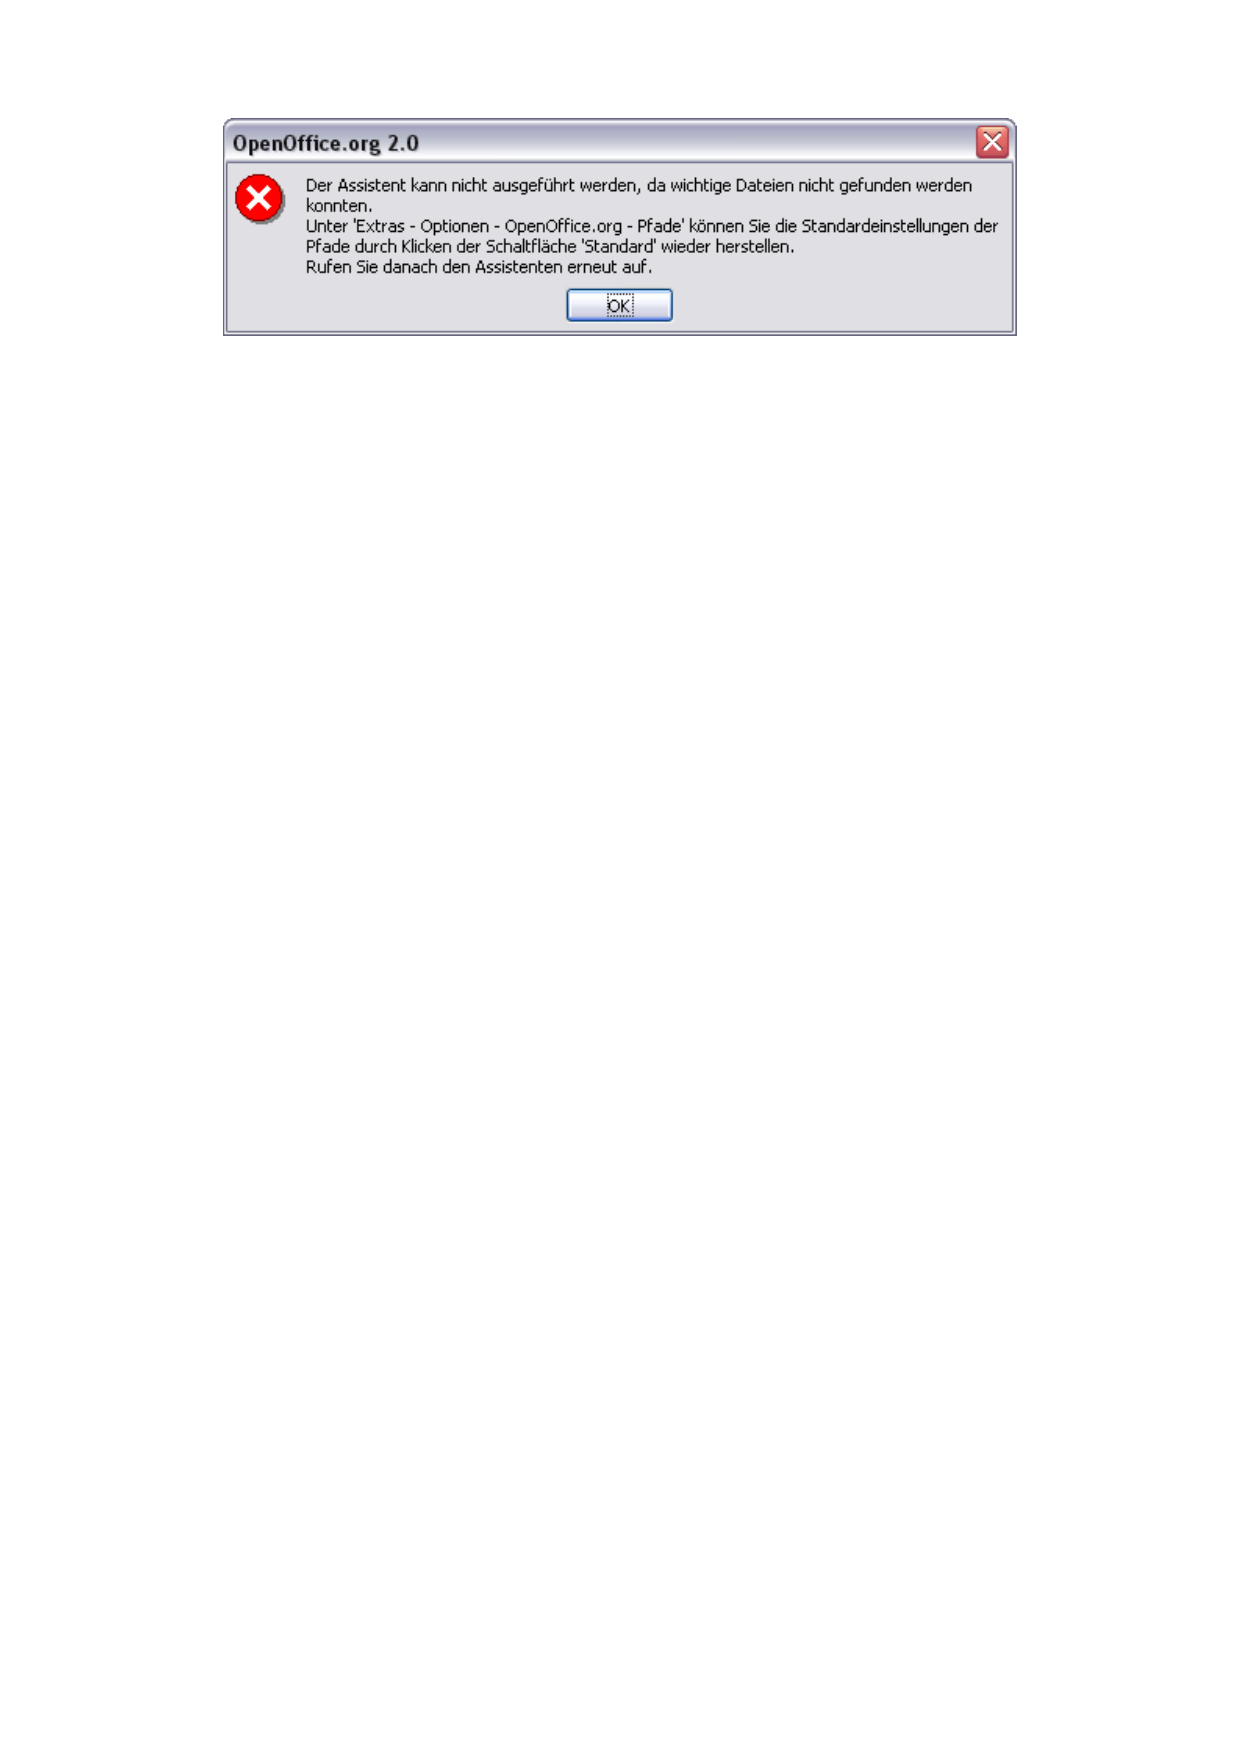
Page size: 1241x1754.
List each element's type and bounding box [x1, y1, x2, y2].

picture [223, 118, 1017, 336]
